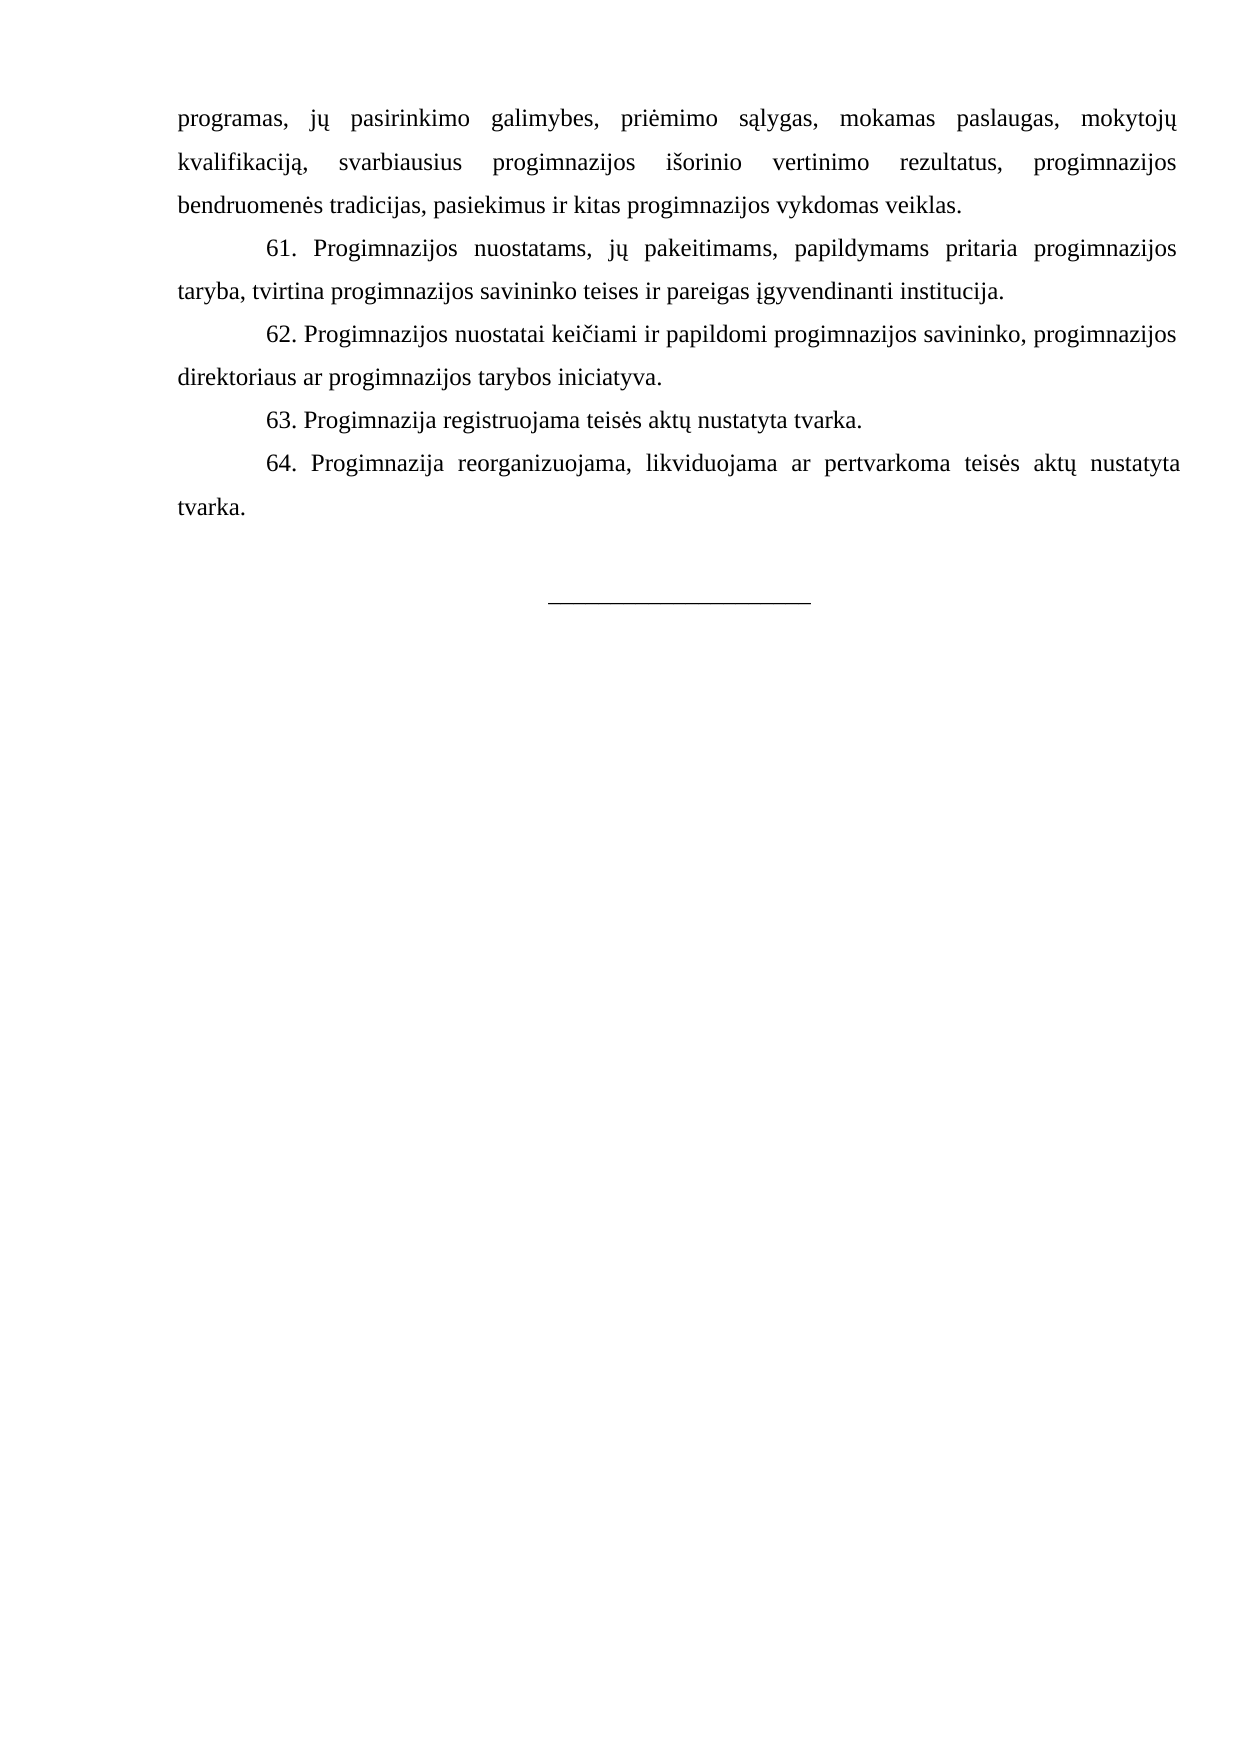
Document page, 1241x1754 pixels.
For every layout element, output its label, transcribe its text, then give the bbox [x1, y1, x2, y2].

text _____________________ [177, 578, 1181, 607]
text programas, jų pasirinkimo galimybes, priėmimo sąlygas, mokamas paslaugas, mokytojų kvalifikaciją, svarbiausius progimnazijos išorinio vertinimo rezultatus, progimnazijos bendruomenės tradicijas, pasiekimus ir kitas progimnazijos vykdomas veiklas. [177, 103, 1177, 218]
text 64. Progimnazija reorganizuojama, likviduojama ar pertvarkoma teisės aktų nustatyta tvarka. [177, 448, 1181, 520]
text 62. Progimnazijos nuostatai keičiami ir papildomi progimnazijos savininko, progimnazijos direktoriaus ar progimnazijos tarybos iniciatyva. [177, 319, 1177, 391]
text 63. Progimnazija registruojama teisės aktų nustatyta tvarka. [177, 405, 1181, 434]
text 61. Progimnazijos nuostatams, jų pakeitimams, papildymams pritaria progimnazijos taryba, tvirtina progimnazijos savininko teises ir pareigas įgyvendinanti institucija. [177, 233, 1177, 305]
